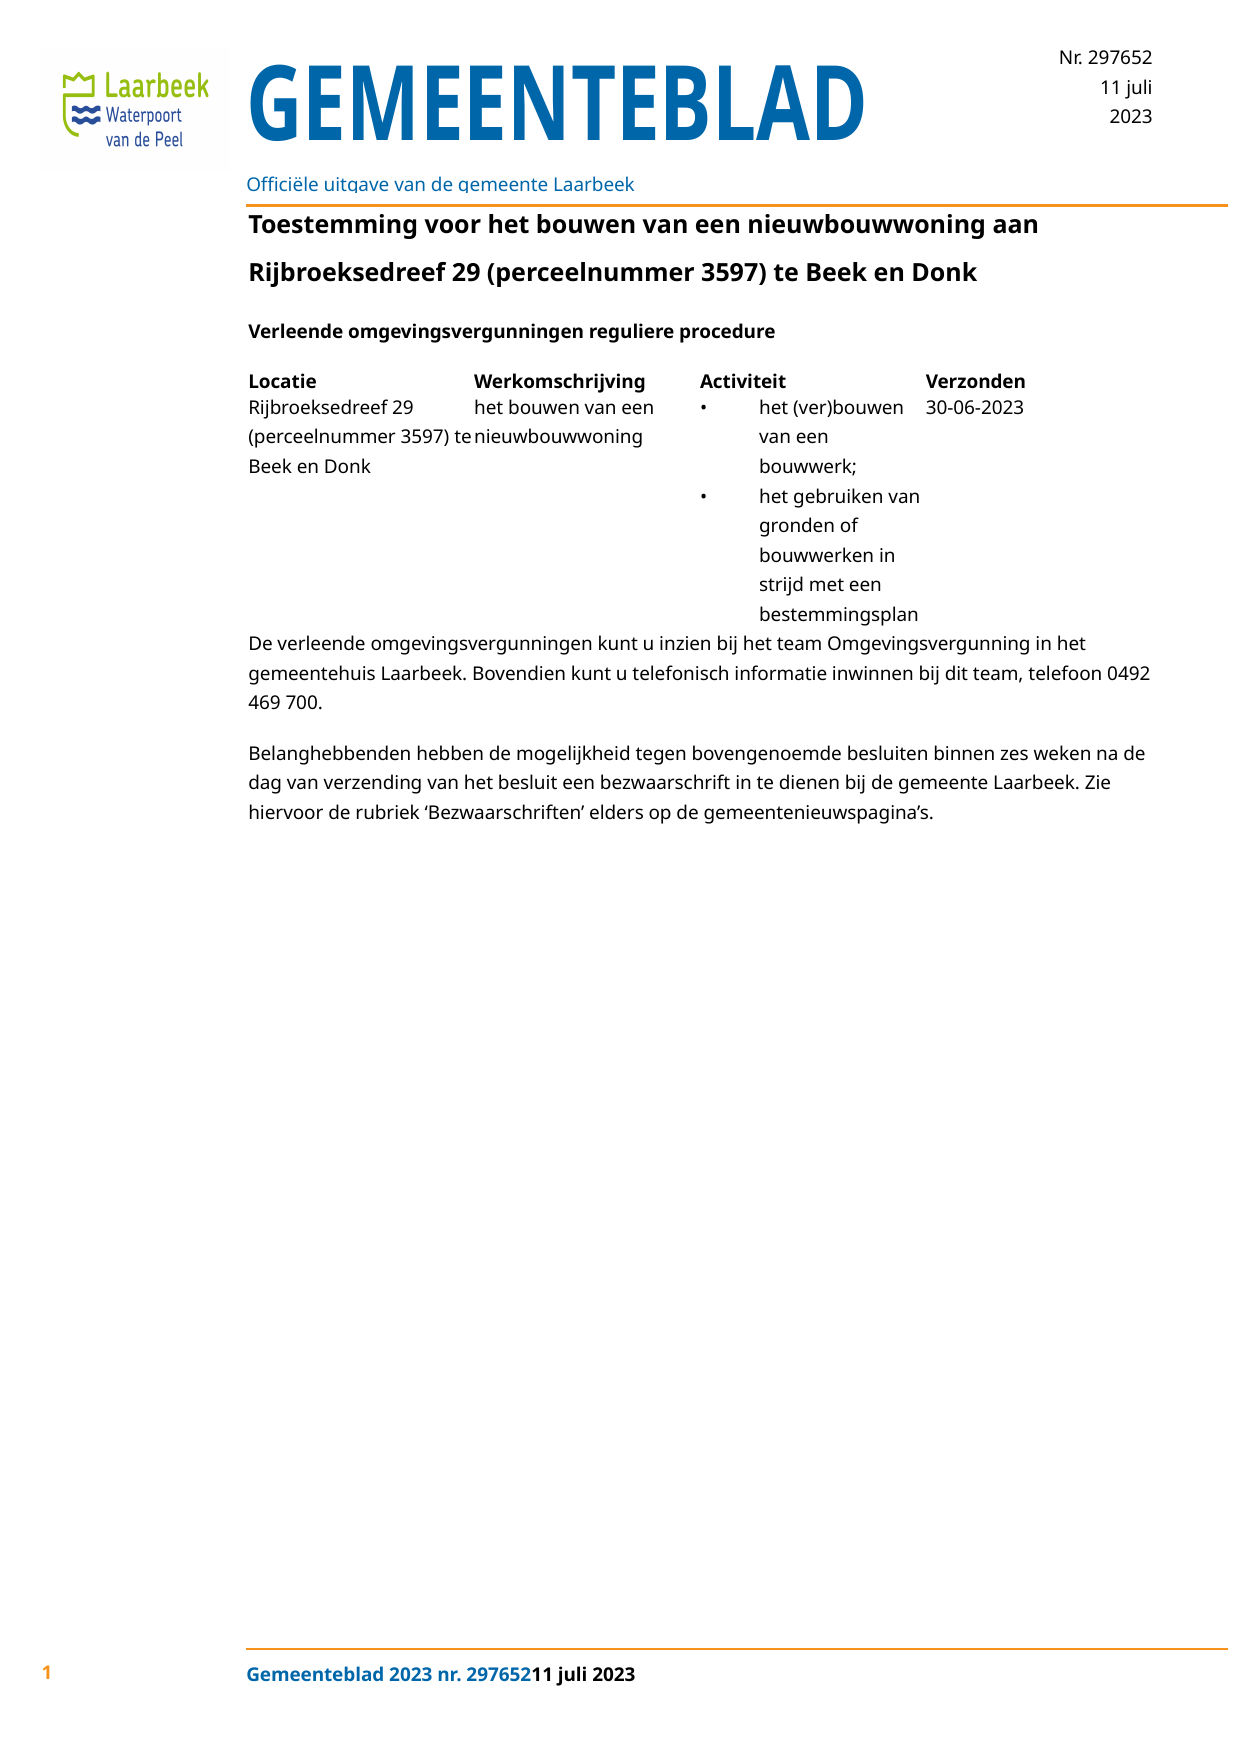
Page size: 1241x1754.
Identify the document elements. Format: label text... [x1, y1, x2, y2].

table_header Activiteit [700, 369, 926, 394]
table_cell Rijbroeksedreef 29 (perceelnummer 3597) te Beek en Donk [248, 394, 474, 627]
table_header Locatie [248, 369, 474, 394]
picture [41, 47, 231, 172]
text De verleende omgevingsvergunningen kunt u inzien bij het team Omgevingsvergunning in het gemeentehuis Laarbeek. Bovendien kunt u telefonisch informatie inwinnen bij dit team, telefoon 0492 469 700. [248, 630, 1152, 715]
text Toestemming voor het bouwen van een nieuwbouwwoning aan Rijbroeksedreef 29 (perceelnummer 3597) te Beek en Donk [248, 207, 1152, 288]
table_header Verzonden [926, 369, 1152, 394]
table_cell het bouwen van een nieuwbouwwoning [474, 394, 700, 627]
table_cell 30-06-2023 [926, 394, 1152, 627]
table_cell het (ver)bouwen van een bouwwerk; het gebruiken van gronden of bouwwerken in strijd met een bestemmingsplan [700, 394, 926, 627]
text Verleende omgevingsvergunningen reguliere procedure [248, 318, 1152, 344]
text Belanghebbenden hebben de mogelijkheid tegen bovengenoemde besluiten binnen zes weken na de dag van verzending van het besluit een bezwaarschrift in te dienen bij de gemeente Laarbeek. Zie hiervoor de rubriek ‘Bezwaarschriften’ elders op de gemeentenieuwspagina’s. [248, 740, 1152, 825]
table_header Werkomschrijving [474, 369, 700, 394]
